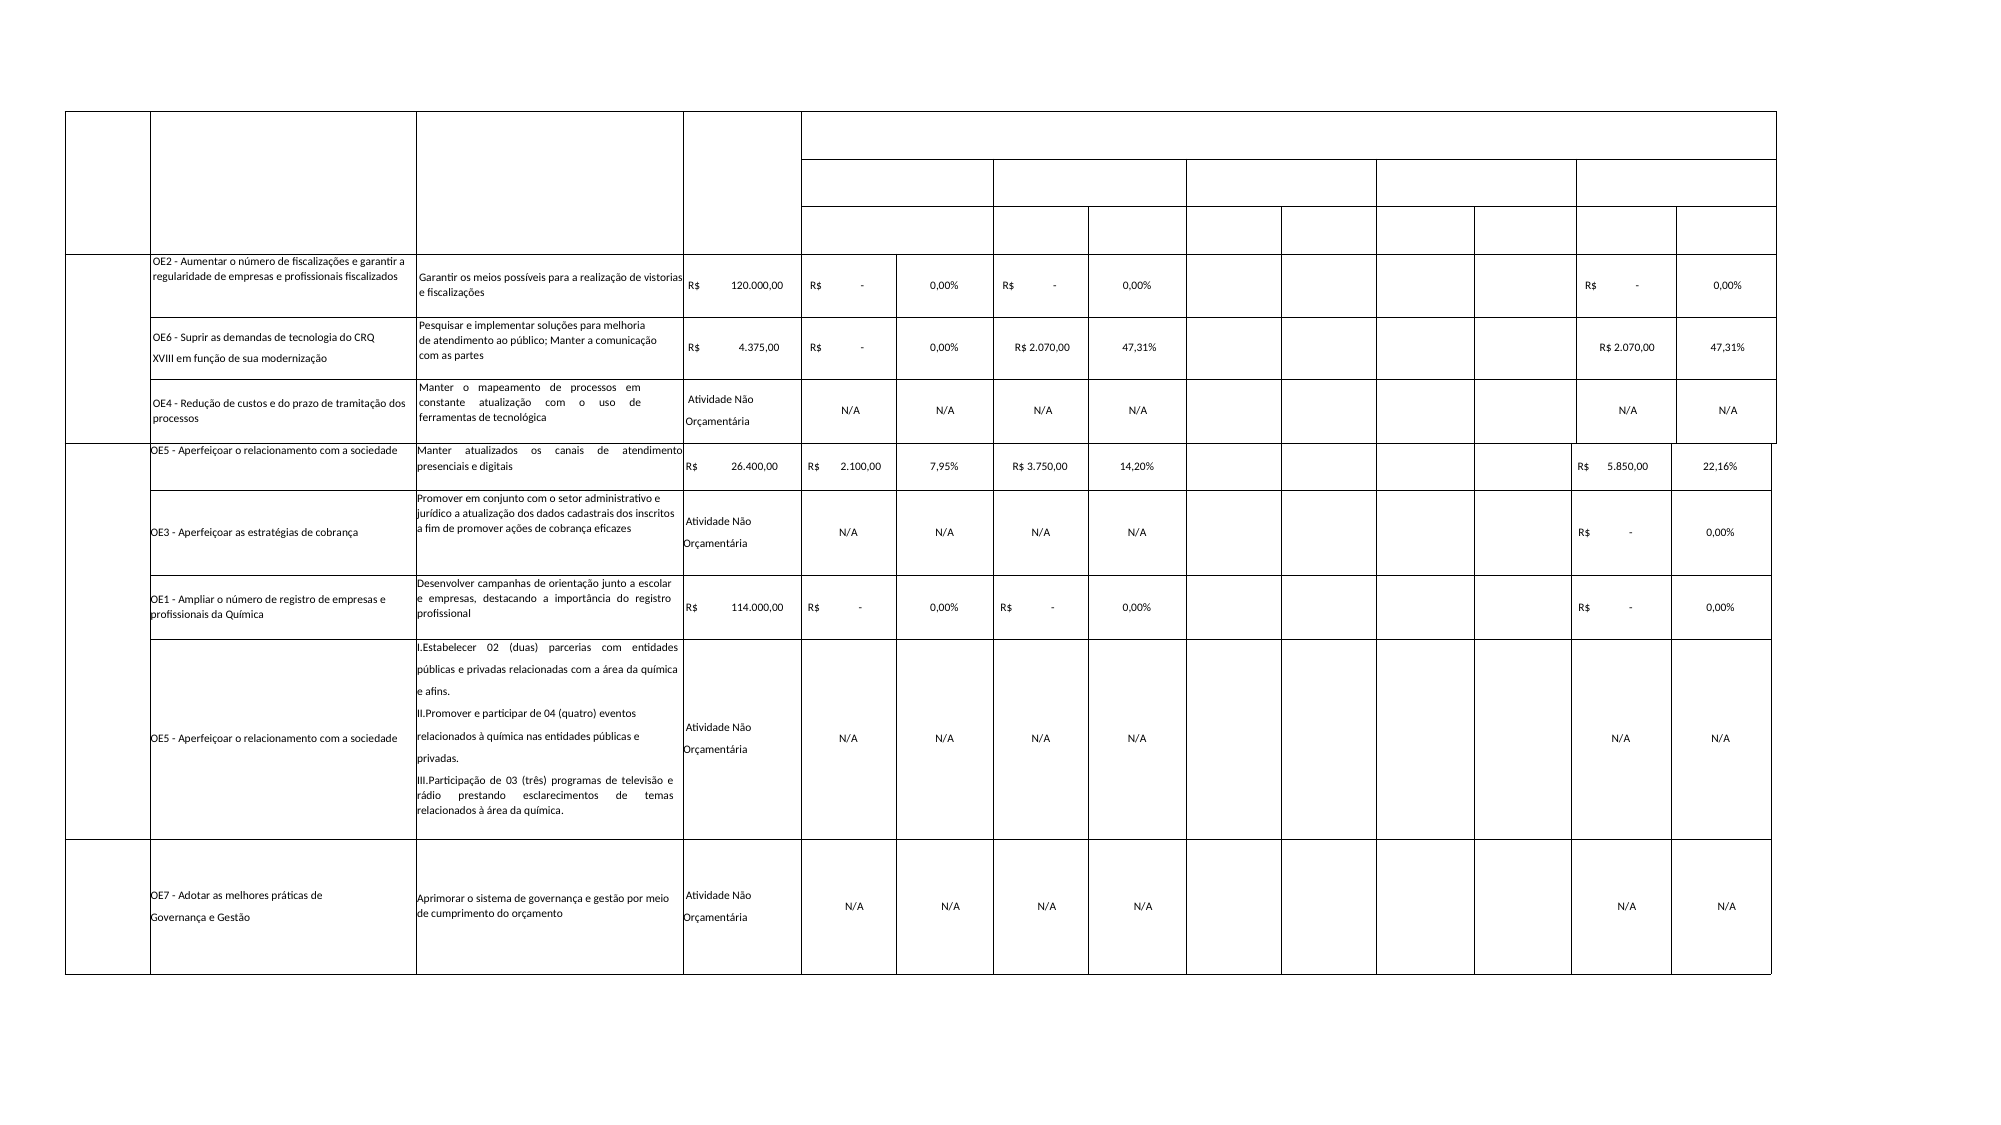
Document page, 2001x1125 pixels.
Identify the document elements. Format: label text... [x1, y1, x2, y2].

table_header [802, 112, 930, 159]
table_cell [1187, 840, 1281, 974]
table_cell [1089, 207, 1121, 253]
table_cell Manter o mapeamento de processos em constante atualização com o uso de ferramentas de tecnológica [417, 380, 683, 443]
table_cell R$ - [802, 576, 896, 639]
table_cell I.Estabelecer 02 (duas) parcerias com entidades públicas e privadas relacionadas com a área da química e afins. II.Promover e participar de 04 (quatro) eventos relacionados à química nas entidades públicas e privadas. III.Participação de 03 (três) programas de televisão e rádio prestando esclarecimentos de temas relacionados à área da química. [417, 640, 683, 839]
table_header [994, 112, 1121, 159]
table_cell 22,16% [1672, 444, 1771, 490]
table_cell N/A [994, 491, 1088, 575]
table_cell [1377, 840, 1474, 974]
table_cell VALOR [1187, 207, 1281, 253]
table_cell Manter atualizados os canais de atendimento presenciais e digitais [417, 444, 683, 490]
table_cell OE5 - Aperfeiçoar o relacionamento com a sociedade [151, 640, 416, 839]
table_cell 7,95% [897, 444, 993, 490]
table_cell OE5 - Aperfeiçoar o relacionamento com a sociedade [151, 444, 416, 490]
table_cell [1282, 444, 1376, 490]
table_cell R$ 114.000,00 [684, 576, 801, 639]
table_cell [1282, 640, 1376, 839]
table_cell R$ - [1572, 491, 1671, 575]
table_cell [1475, 318, 1518, 379]
table_cell 0,00% [1672, 491, 1771, 575]
table_cell [1772, 444, 1777, 490]
table_cell [1772, 490, 1777, 575]
table_cell OE1 - Ampliar o número de registro de empresas e profissionais da Química [151, 576, 416, 639]
table_cell 0,00% [1672, 576, 1771, 639]
table_cell [897, 318, 930, 379]
table_cell [1475, 444, 1571, 490]
table_cell R$ 120.000,00 [684, 255, 801, 317]
table_header [1576, 112, 1776, 159]
table_cell Atividade Não Orçamentária [684, 640, 801, 839]
table_cell [1187, 255, 1281, 317]
table_cell [1187, 380, 1281, 443]
table_cell [66, 444, 150, 839]
table_cell N/A [1572, 640, 1671, 839]
table_cell [1377, 444, 1474, 490]
table_cell % [1121, 207, 1186, 253]
table_cell 0,00% [897, 576, 993, 639]
table_cell [1455, 318, 1474, 379]
table_cell OE2 - Aumentar o número de fiscalizações e garantir a regularidade de empresas e profissionais fiscalizados [151, 255, 416, 317]
table_header OBJETIVO ESTRATÉGICO [151, 112, 416, 253]
table_header [1376, 112, 1454, 159]
table_cell OE3 - Aperfeiçoar as estratégias de cobrança [151, 491, 416, 575]
table_cell % [1282, 207, 1376, 253]
table_header EXECUÇÃO FINANCEIRA [1186, 112, 1376, 159]
table_cell Garantir os meios possíveis para a realização de vistorias e fiscalizações [417, 255, 683, 317]
table_cell 14,20% [1089, 444, 1186, 490]
table_cell R$ - [802, 255, 896, 317]
table_cell R$ - [802, 318, 896, 379]
table_cell [1475, 840, 1571, 974]
table_cell [1772, 639, 1777, 839]
table_cell N/A [994, 840, 1088, 974]
table_cell [1475, 255, 1518, 317]
table_cell [1475, 640, 1571, 839]
table_cell 1º TRI [802, 160, 930, 206]
table_cell [1519, 318, 1576, 379]
table_cell [1187, 318, 1281, 379]
table_cell 0,00% [1121, 255, 1186, 317]
table_cell R$ 2.070,00 [994, 318, 1088, 379]
table_cell VALOR [1377, 207, 1454, 253]
table_cell Atividade Não Orçamentária [684, 840, 801, 974]
table_cell OE6 - Suprir as demandas de tecnologia do CRQ XVIII em função de sua modernização [151, 318, 416, 379]
table_cell Desenvolver campanhas de orientação junto a escolar e empresas, destacando a importância do registro profissional [417, 576, 683, 639]
table_cell [1187, 576, 1281, 639]
table_cell N/A [994, 640, 1088, 839]
table_cell R$ 2.100,00 [802, 444, 896, 490]
table_cell [1282, 840, 1376, 974]
table_cell [1377, 380, 1454, 443]
table_cell N/A [897, 491, 993, 575]
table_cell N/A [930, 380, 993, 443]
table_cell [1455, 255, 1474, 317]
table_cell [1455, 207, 1474, 253]
table_cell VALOR [994, 207, 1088, 253]
table_cell [1475, 207, 1518, 253]
table_cell VALOR [1577, 207, 1676, 253]
table_cell [1475, 380, 1518, 443]
table_cell % [930, 207, 993, 253]
table_cell [1772, 575, 1777, 639]
table_cell Atividade Não Orçamentária [684, 491, 801, 575]
table_cell N/A [1121, 380, 1186, 443]
table_cell [1475, 576, 1571, 639]
table_cell [1187, 491, 1281, 575]
table_cell [930, 160, 993, 206]
table_cell N/A [1672, 640, 1771, 839]
table_cell [1089, 255, 1121, 317]
table_cell 0,00% [1677, 255, 1776, 317]
table_cell N/A [1089, 640, 1186, 839]
table_cell [1282, 380, 1376, 443]
table_cell 0,00% [930, 255, 993, 317]
table_cell R$ 26.400,00 [684, 444, 801, 490]
table_cell R$ - [1577, 255, 1676, 317]
table_header [1121, 112, 1186, 159]
table_cell R$ 5.850,00 [1572, 444, 1671, 490]
table_cell N/A [1089, 491, 1186, 575]
table_cell [1377, 491, 1474, 575]
table_cell [1519, 160, 1576, 206]
table_cell 0,00% [1089, 576, 1186, 639]
table_cell N/A [1677, 380, 1776, 443]
table_cell N/A [802, 380, 896, 443]
table_cell [897, 380, 930, 443]
table_cell [1282, 491, 1376, 575]
table_cell [1377, 318, 1454, 379]
table_cell 47,31% [1677, 318, 1776, 379]
table_cell [897, 255, 930, 317]
table_header [1455, 112, 1518, 159]
table_cell R$ 3.750,00 [994, 444, 1088, 490]
table_cell Pesquisar e implementar soluções para melhoria de atendimento ao público; Manter a comunicação com as partes [417, 318, 683, 379]
table_cell [1377, 640, 1474, 839]
table_cell N/A [897, 840, 993, 974]
table_cell N/A [1672, 840, 1771, 974]
table_cell [1282, 318, 1376, 379]
table_cell [1455, 380, 1474, 443]
table_cell [1187, 640, 1281, 839]
table_cell 2º TRI [994, 160, 1121, 206]
table_header [930, 112, 994, 159]
table_cell N/A [897, 640, 993, 839]
table_cell [1377, 160, 1454, 206]
table_cell R$ - [1572, 576, 1671, 639]
table_cell N/A [1089, 840, 1186, 974]
table_header METAS [417, 112, 683, 253]
table_cell ACUMULADO [1577, 160, 1776, 206]
table_cell % [1677, 207, 1776, 253]
table_cell R$ 4.375,00 [684, 318, 801, 379]
table_cell [1377, 576, 1474, 639]
table_cell Aprimorar o sistema de governança e gestão por meio de cumprimento do orçamento [417, 840, 683, 974]
table_cell [1519, 380, 1576, 443]
table_cell N/A [1577, 380, 1676, 443]
table_header EIXO [66, 112, 150, 253]
table_cell [1519, 255, 1576, 317]
table_cell [1089, 380, 1121, 443]
table_cell N/A [802, 840, 896, 974]
table_cell 3º TRI [1187, 160, 1376, 206]
table_cell Atividade Não Orçamentária [684, 380, 801, 443]
table_cell R$ - [994, 255, 1088, 317]
table_cell [1282, 576, 1376, 639]
table_cell OE7 - Adotar as melhores práticas de Governança e Gestão [151, 840, 416, 974]
table_cell 0,00% [930, 318, 993, 379]
table_cell R$ - [994, 576, 1088, 639]
table_cell 47,31% [1121, 318, 1186, 379]
table_header PREVISTO [684, 112, 801, 253]
table_cell [1772, 839, 1777, 974]
table_cell [66, 840, 150, 974]
table_cell [1475, 491, 1571, 575]
table_cell [1377, 255, 1454, 317]
table_cell % [1519, 207, 1576, 253]
table_cell VALOR [802, 207, 930, 253]
table_cell R$ 2.070,00 [1577, 318, 1676, 379]
table_cell Promover em conjunto com o setor administrativo e jurídico a atualização dos dados cadastrais dos inscritos a fim de promover ações de cobrança eficazes [417, 491, 683, 575]
table_cell [1187, 444, 1281, 490]
table_cell N/A [994, 380, 1088, 443]
table_cell [1121, 160, 1186, 206]
table_cell [1089, 318, 1121, 379]
table_header [1519, 112, 1576, 159]
table_cell [1282, 255, 1376, 317]
table_cell N/A [802, 640, 896, 839]
table_cell 4º TRI [1455, 160, 1518, 206]
table_cell N/A [1572, 840, 1671, 974]
table_cell OE4 - Redução de custos e do prazo de tramitação dos processos [151, 380, 416, 443]
table_cell N/A [802, 491, 896, 575]
table_cell [66, 255, 150, 443]
